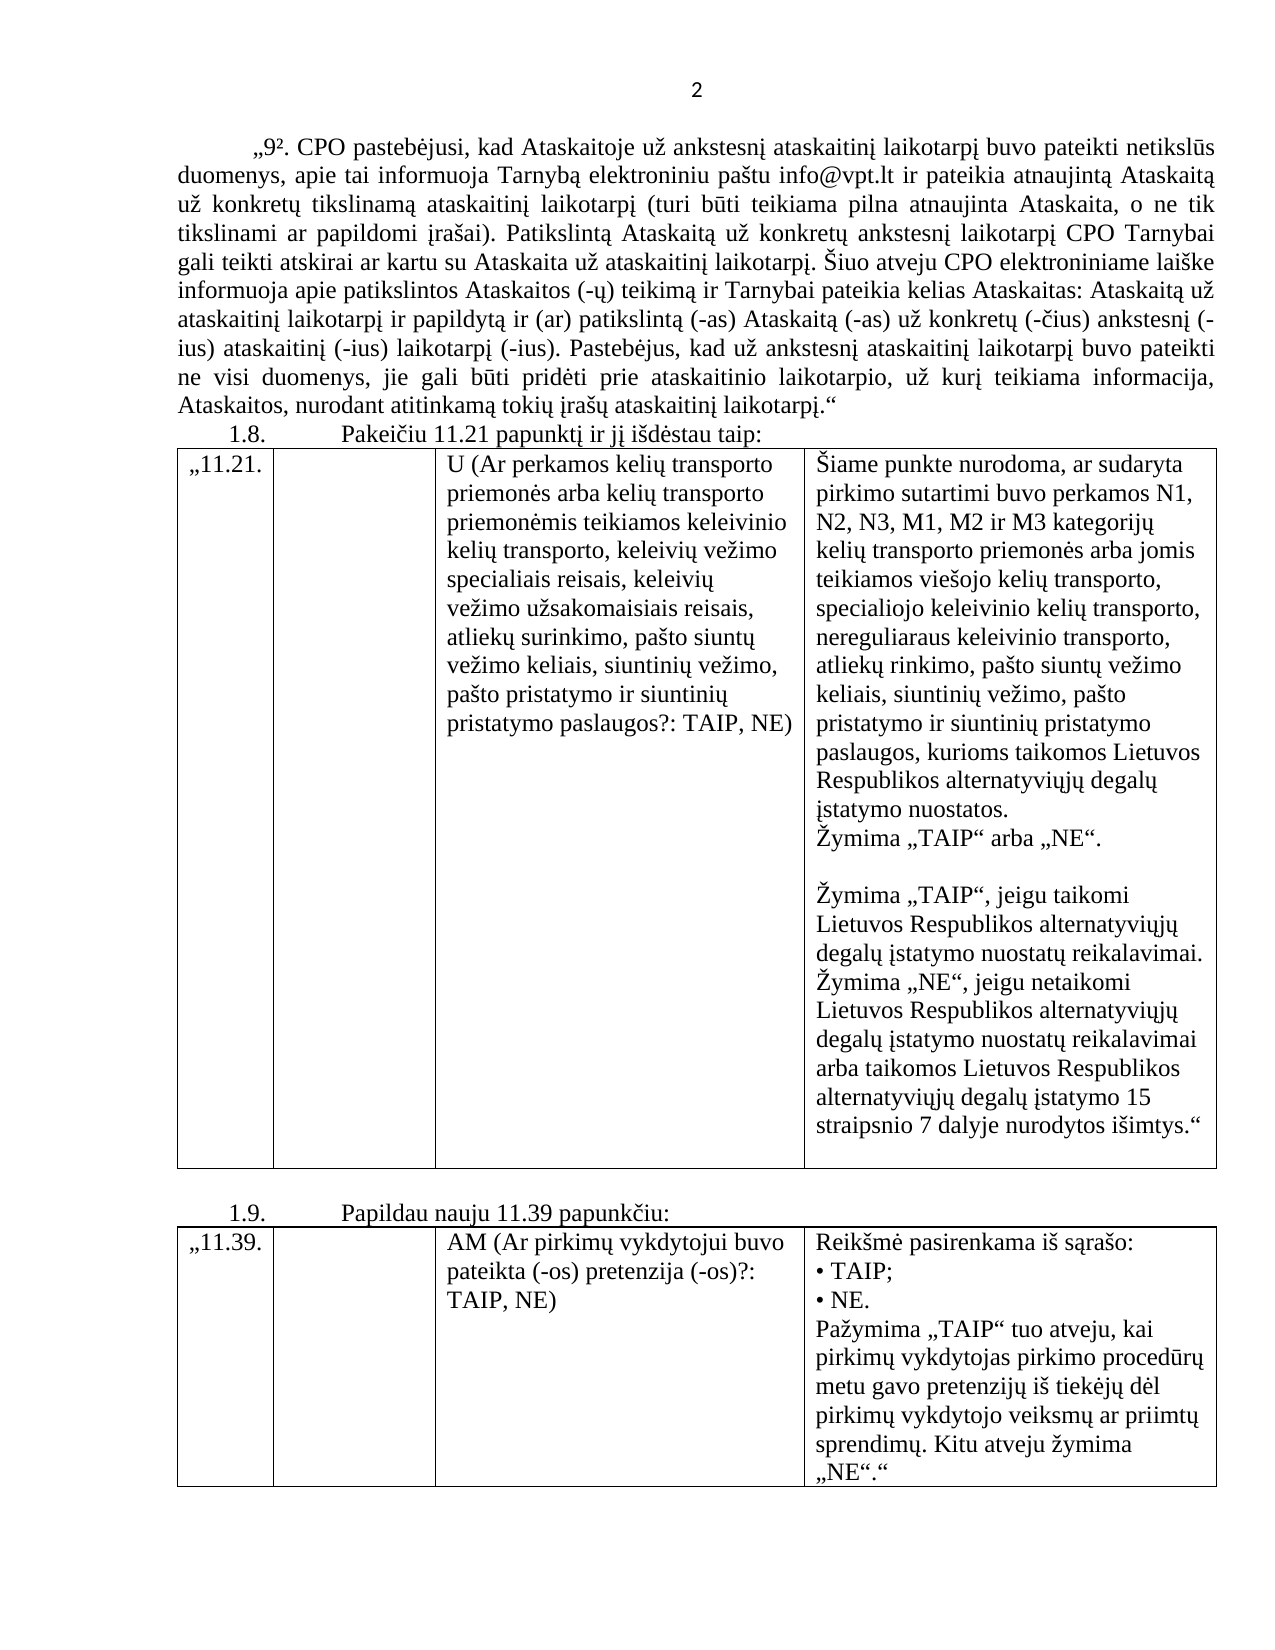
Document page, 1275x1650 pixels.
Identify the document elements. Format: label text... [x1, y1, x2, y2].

text 1.8. Pakeičiu 11.21 papunktį ir jį išdėstau taip: [228, 419, 1216, 448]
table_header [274, 1228, 435, 1486]
text „9². CPO pastebėjusi, kad Ataskaitoje už ankstesnį ataskaitinį laikotarpį buvo pateikti netikslūs duomenys, apie tai informuoja Tarnybą elektroniniu paštu info@vpt.lt ir pateikia atnaujintą Ataskaitą už konkretų tikslinamą ataskaitinį laikotarpį (turi būti teikiama pilna atnaujinta Ataskaita, o ne tik tikslinami ar papildomi įrašai). Patikslintą Ataskaitą už konkretų ankstesnį laikotarpį CPO Tarnybai gali teikti atskirai ar kartu su Ataskaita už ataskaitinį laikotarpį. Šiuo atveju CPO elektroniniame laiške informuoja apie patikslintos Ataskaitos (-ų) teikimą ir Tarnybai pateikia kelias Ataskaitas: Ataskaitą už ataskaitinį laikotarpį ir papildytą ir (ar) patikslintą (-as) Ataskaitą (-as) už konkretų (-čius) ankstesnį (-ius) ataskaitinį (-ius) laikotarpį (-ius). Pastebėjus, kad už ankstesnį ataskaitinį laikotarpį buvo pateikti ne visi duomenys, jie gali būti pridėti prie ataskaitinio laikotarpio, už kurį teikiama informacija, Ataskaitos, nurodant atitinkamą tokių įrašų ataskaitinį laikotarpį.“ [177, 132, 1216, 419]
table_header Šiame punkte nurodoma, ar sudaryta pirkimo sutartimi buvo perkamos N1, N2, N3, M1, M2 ir M3 kategorijų kelių transporto priemonės arba jomis teikiamos viešojo kelių transporto, specialiojo keleivinio kelių transporto, nereguliaraus keleivinio transporto, atliekų rinkimo, pašto siuntų vežimo keliais, siuntinių vežimo, pašto pristatymo ir siuntinių pristatymo paslaugos, kurioms taikomos Lietuvos Respublikos alternatyviųjų degalų įstatymo nuostatos. Žymima „TAIP“ arba „NE“. Žymima „TAIP“, jeigu taikomi Lietuvos Respublikos alternatyviųjų degalų įstatymo nuostatų reikalavimai. Žymima „NE“, jeigu netaikomi Lietuvos Respublikos alternatyviųjų degalų įstatymo nuostatų reikalavimai arba taikomos Lietuvos Respublikos alternatyviųjų degalų įstatymo 15 straipsnio 7 dalyje nurodytos išimtys.“ [805, 449, 1216, 1168]
table_header [274, 449, 435, 1168]
table_header U (Ar perkamos kelių transporto priemonės arba kelių transporto priemonėmis teikiamos keleivinio kelių transporto, keleivių vežimo specialiais reisais, keleivių vežimo užsakomaisiais reisais, atliekų surinkimo, pašto siuntų vežimo keliais, siuntinių vežimo, pašto pristatymo ir siuntinių pristatymo paslaugos?: TAIP, NE) [436, 449, 804, 1168]
table_header „11.21. [178, 449, 273, 1168]
table_header Reikšmė pasirenkama iš sąrašo: • TAIP; • NE. Pažymima „TAIP“ tuo atveju, kai pirkimų vykdytojas pirkimo procedūrų metu gavo pretenzijų iš tiekėjų dėl pirkimų vykdytojo veiksmų ar priimtų sprendimų. Kitu atveju žymima „NE“.“ [805, 1228, 1216, 1486]
table_header AM (Ar pirkimų vykdytojui buvo pateikta (-os) pretenzija (-os)?: TAIP, NE) [436, 1228, 804, 1486]
text 1.9. Papildau nauju 11.39 papunkčiu: [228, 1198, 1216, 1226]
table_header „11.39. [178, 1228, 273, 1486]
